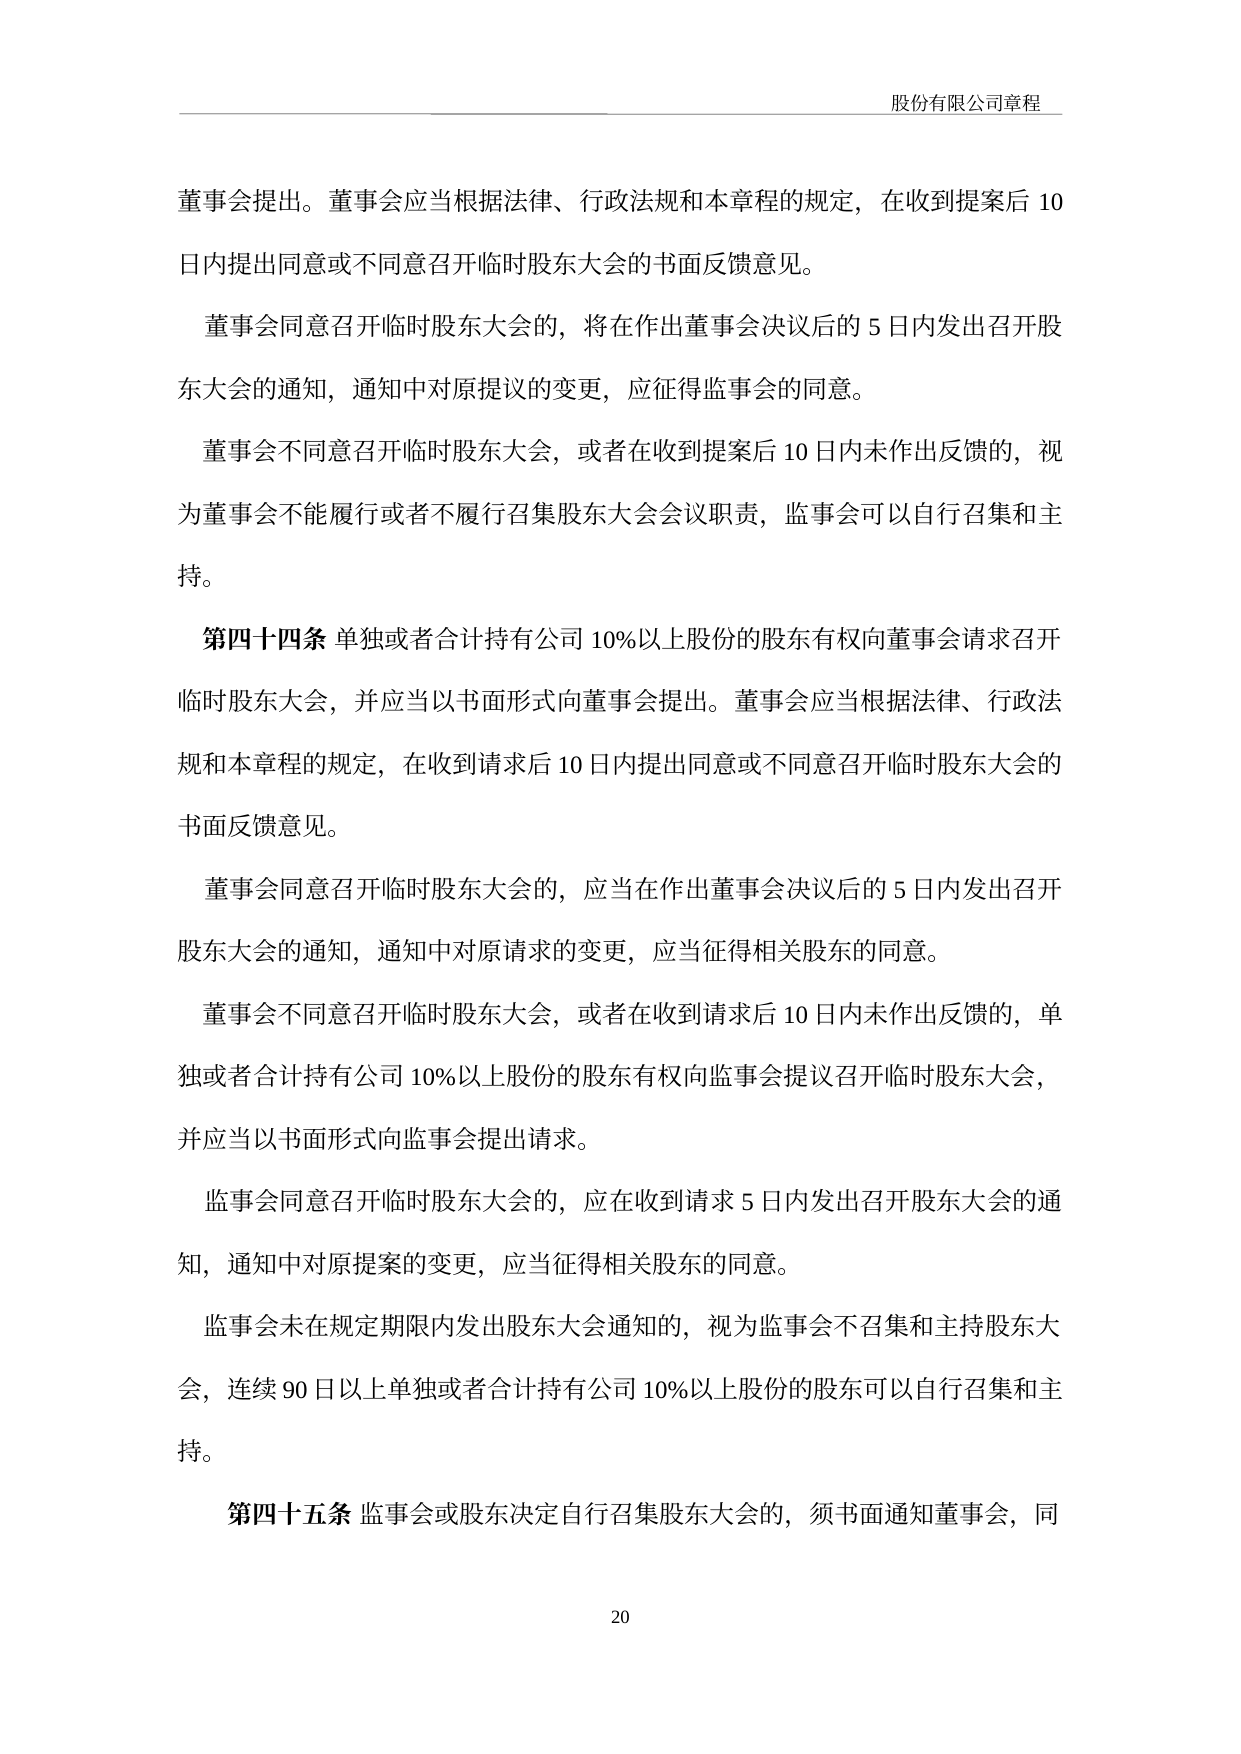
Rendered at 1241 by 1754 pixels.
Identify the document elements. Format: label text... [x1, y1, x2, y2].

text 第四十四条 单独或者合计持有公司10%以上股份的股东有权向董事会请求召开临时股东大会，并应当以书面形式向董事会提出。董事会应当根据法律、行政法规和本章程的规定，在收到请求后10日内提出同意或不同意召开临时股东大会的书面反馈意见。 [177, 596, 1063, 846]
text 监事会未在规定期限内发出股东大会通知的，视为监事会不召集和主持股东大会，连续90日以上单独或者合计持有公司10%以上股份的股东可以自行召集和主持。 [177, 1283, 1063, 1471]
text 董事会同意召开临时股东大会的，应当在作出董事会决议后的5日内发出召开股东大会的通知，通知中对原请求的变更，应当征得相关股东的同意。 [177, 846, 1063, 971]
text 董事会不同意召开临时股东大会，或者在收到请求后10日内未作出反馈的，单独或者合计持有公司10%以上股份的股东有权向监事会提议召开临时股东大会，并应当以书面形式向监事会提出请求。 [177, 971, 1063, 1158]
text 董事会不同意召开临时股东大会，或者在收到提案后10日内未作出反馈的，视为董事会不能履行或者不履行召集股东大会会议职责，监事会可以自行召集和主持。 [177, 408, 1063, 596]
text 董事会同意召开临时股东大会的，将在作出董事会决议后的5日内发出召开股东大会的通知，通知中对原提议的变更，应征得监事会的同意。 [177, 283, 1063, 408]
text 监事会同意召开临时股东大会的，应在收到请求5日内发出召开股东大会的通知，通知中对原提案的变更，应当征得相关股东的同意。 [177, 1158, 1063, 1283]
text 董事会提出。董事会应当根据法律、行政法规和本章程的规定，在收到提案后10日内提出同意或不同意召开临时股东大会的书面反馈意见。 [177, 158, 1063, 283]
text 第四十五条 监事会或股东决定自行召集股东大会的，须书面通知董事会，同 [177, 1471, 1063, 1533]
